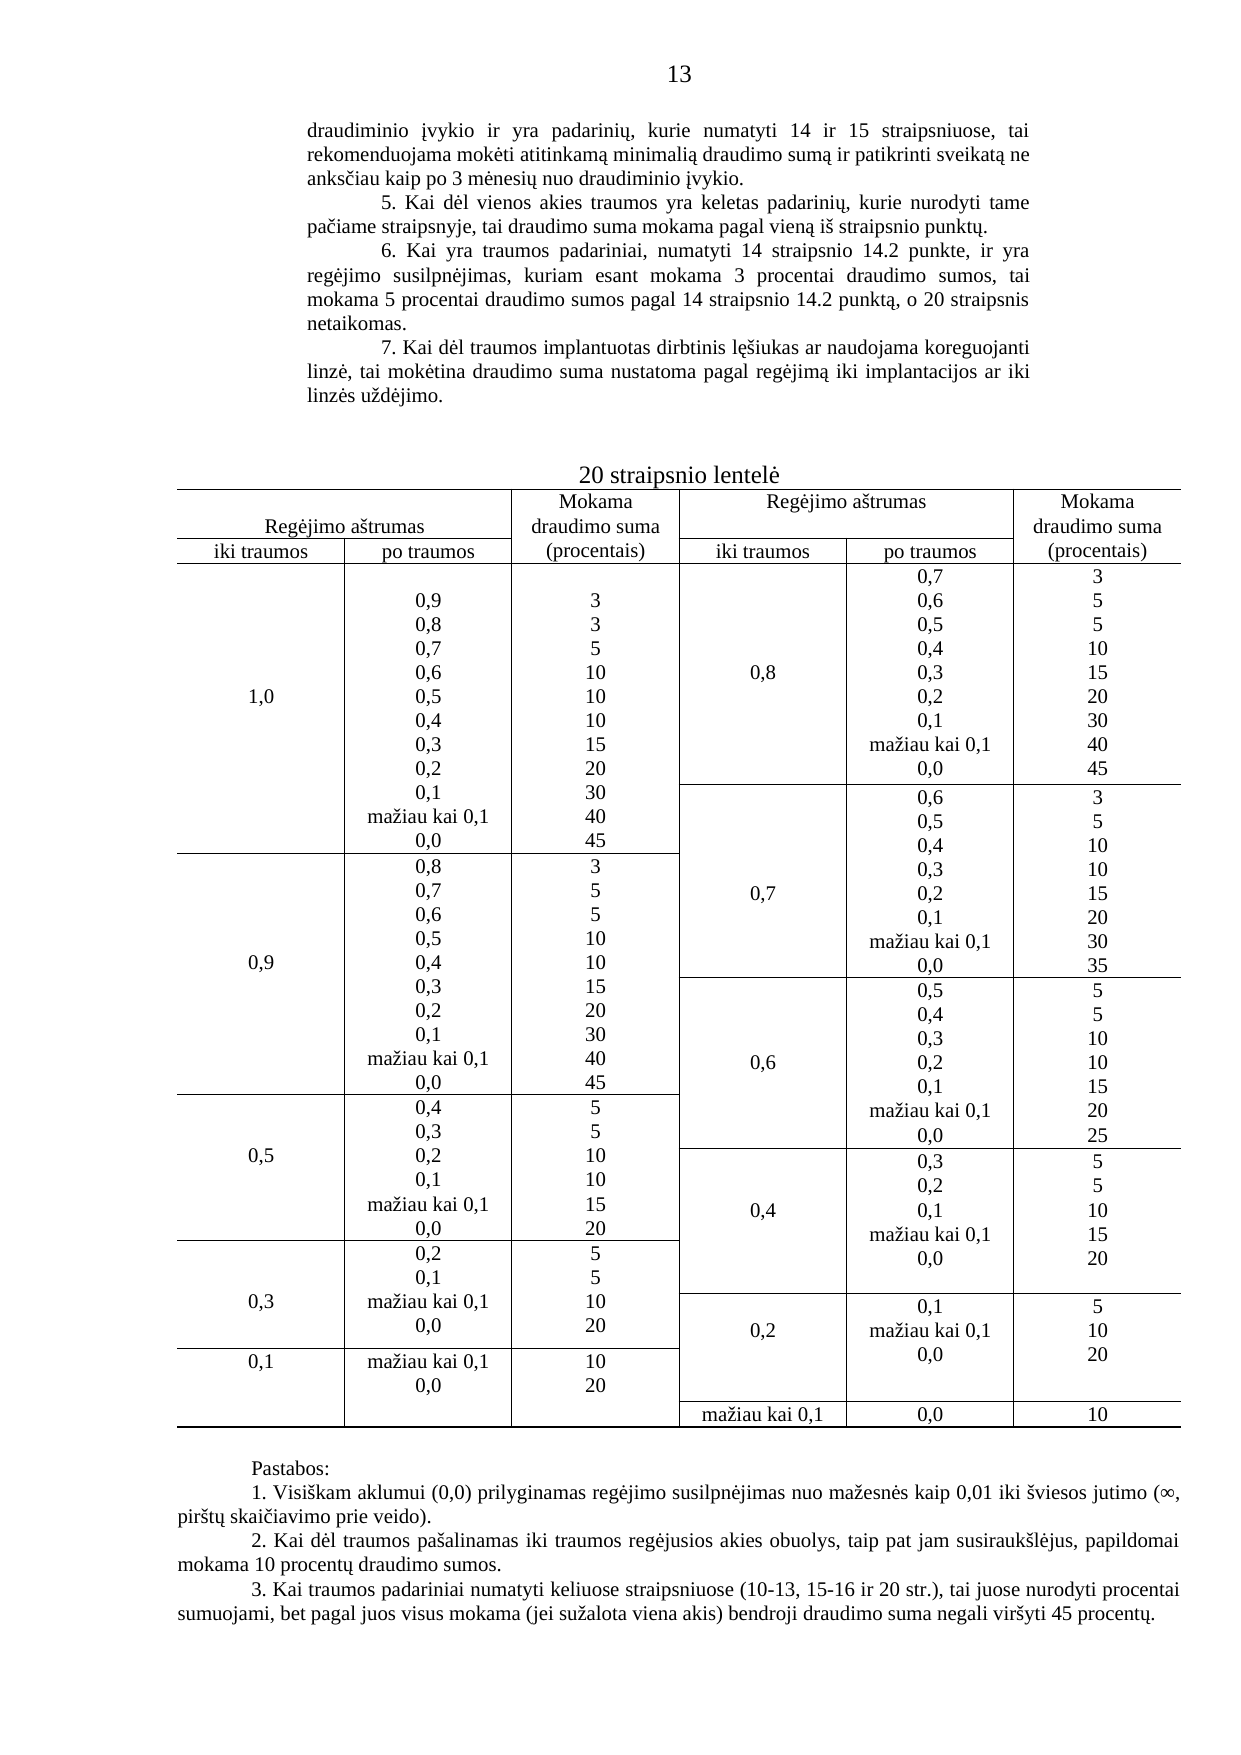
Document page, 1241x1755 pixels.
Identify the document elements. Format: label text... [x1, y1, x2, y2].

table_cell 1,0 [177, 564, 344, 852]
table_cell 3 5 10 10 15 20 30 35 [1014, 785, 1181, 977]
text 3. Kai traumos padariniai numatyti keliuose straipsniuose (10-13, 15-16 ir 20 str.), tai juose nurodyti procentai sumuojami, bet pagal juos visus mokama (jei sužalota viena akis) bendroji draudimo suma negali viršyti 45 procentų. [177, 1576, 1181, 1624]
table_cell mažiau kai 0,1 0,0 [345, 1349, 511, 1426]
table_cell 3 5 5 10 15 20 30 40 45 [1014, 564, 1181, 783]
table_cell 0,4 [680, 1149, 846, 1293]
table_cell 5 5 10 10 15 20 25 [1014, 978, 1181, 1148]
table_cell 10 20 [512, 1349, 679, 1426]
text 20 straipsnio lentelė [177, 460, 1181, 488]
table_cell 0,9 [177, 854, 344, 1094]
table_cell [1042, 118, 1181, 431]
table_header Mokama draudimo suma (procentais) [1014, 490, 1181, 563]
table_cell 0,8 0,7 0,6 0,5 0,4 0,3 0,2 0,1 mažiau kai 0,1 0,0 [345, 854, 511, 1094]
table_cell 0,5 [177, 1095, 344, 1239]
table_cell 0,7 [680, 785, 846, 977]
table_cell 0,3 0,2 0,1 mažiau kai 0,1 0,0 [847, 1149, 1013, 1293]
table_cell 0,2 0,1 mažiau kai 0,1 0,0 [345, 1241, 511, 1348]
text 1. Visiškam aklumui (0,0) prilyginamas regėjimo susilpnėjimas nuo mažesnės kaip 0,01 iki šviesos jutimo (∞, pirštų skaičiavimo prie veido). [177, 1480, 1181, 1528]
text 2. Kai dėl traumos pašalinamas iki traumos regėjusios akies obuolys, taip pat jam susiraukšlėjus, papildomai mokama 10 procentų draudimo sumos. [177, 1528, 1181, 1576]
table_cell 5 5 10 20 [512, 1241, 679, 1348]
table_cell 0,1 [177, 1349, 344, 1426]
table_cell mažiau kai 0,1 [680, 1402, 846, 1426]
table_cell 3 5 5 10 10 15 20 30 40 45 [512, 854, 679, 1094]
table_cell 0,2 [680, 1294, 846, 1401]
table_cell po traumos [345, 539, 511, 563]
table_cell iki traumos [680, 539, 846, 563]
table_cell iki traumos [177, 539, 344, 563]
table_cell 5 5 10 15 20 [1014, 1149, 1181, 1293]
table_cell 10 [1014, 1402, 1181, 1426]
table_cell 0,8 [680, 564, 846, 783]
table_cell 0,7 0,6 0,5 0,4 0,3 0,2 0,1 mažiau kai 0,1 0,0 [847, 564, 1013, 783]
table_cell 0,5 0,4 0,3 0,2 0,1 mažiau kai 0,1 0,0 [847, 978, 1013, 1148]
table_cell po traumos [847, 539, 1013, 563]
text Pastabos: [177, 1456, 1181, 1480]
table_cell 0,9 0,8 0,7 0,6 0,5 0,4 0,3 0,2 0,1 mažiau kai 0,1 0,0 [345, 564, 511, 852]
table_cell 5 10 20 [1014, 1294, 1181, 1401]
table_header Regėjimo aštrumas [680, 490, 1013, 538]
table_cell 3 3 5 10 10 10 15 20 30 40 45 [512, 564, 679, 852]
table_cell 0,4 0,3 0,2 0,1 mažiau kai 0,1 0,0 [345, 1095, 511, 1239]
table_header Regėjimo aštrumas [177, 490, 511, 538]
table_cell draudiminio įvykio ir yra padarinių, kurie numatyti 14 ir 15 straipsniuose, tai rekomenduojama mokėti atitinkamą minimalią draudimo sumą ir patikrinti sveikatą ne anksčiau kaip po 3 mėnesių nuo draudiminio įvykio. 5. Kai dėl vienos akies traumos yra keletas padarinių, kurie nurodyti tame pačiame straipsnyje, tai draudimo suma mokama pagal vieną iš straipsnio punktų. 6. Kai yra traumos padariniai, numatyti 14 straipsnio 14.2 punkte, ir yra regėjimo susilpnėjimas, kuriam esant mokama 3 procentai draudimo sumos, tai mokama 5 procentai draudimo sumos pagal 14 straipsnio 14.2 punktą, o 20 straipsnis netaikomas. 7. Kai dėl traumos implantuotas dirbtinis lęšiukas ar naudojama koreguojanti linzė, tai mokėtina draudimo suma nustatoma pagal regėjimą iki implantacijos ar iki linzės uždėjimo. [296, 118, 1042, 431]
table_header Mokama draudimo suma (procentais) [512, 490, 679, 563]
table_cell 0,6 0,5 0,4 0,3 0,2 0,1 mažiau kai 0,1 0,0 [847, 785, 1013, 977]
table_cell [177, 118, 296, 431]
table_cell 0,3 [177, 1241, 344, 1348]
table_cell 0,6 [680, 978, 846, 1148]
table_cell 0,0 [847, 1402, 1013, 1426]
table_cell 0,1 mažiau kai 0,1 0,0 [847, 1294, 1013, 1401]
table_cell 5 5 10 10 15 20 [512, 1095, 679, 1239]
